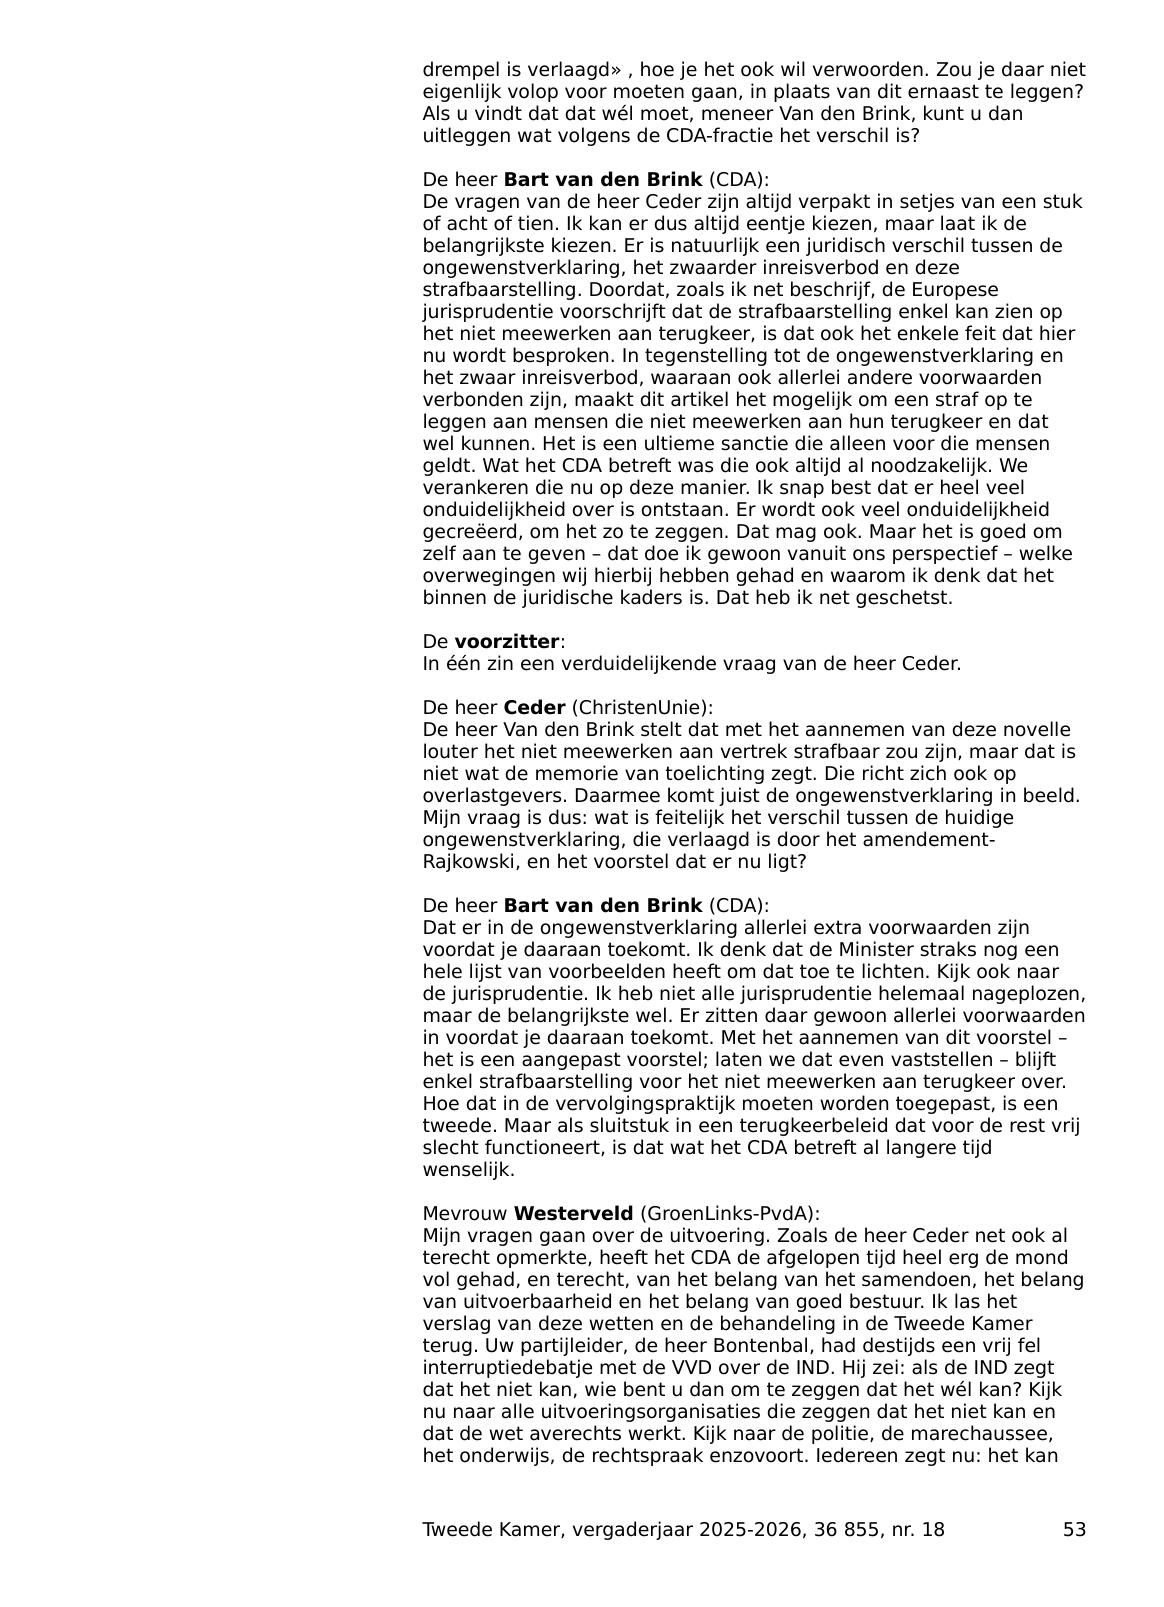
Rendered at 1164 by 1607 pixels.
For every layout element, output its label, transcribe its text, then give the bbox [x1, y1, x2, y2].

text De voorzitter: [422, 631, 1087, 653]
text De heer Bart van den Brink (CDA): [422, 895, 1087, 917]
text De vragen van de heer Ceder zijn altijd verpakt in setjes van een stuk of acht of tien. Ik kan er dus altijd eentje kiezen, maar laat ik de belangrijkste kiezen. Er is natuurlijk een juridisch verschil tussen de ongewenstverklaring, het zwaarder inreisverbod en deze strafbaarstelling. Doordat, zoals ik net beschrijf, de Europese jurisprudentie voorschrijft dat de strafbaarstelling enkel kan zien op het niet meewerken aan terugkeer, is dat ook het enkele feit dat hier nu wordt besproken. In tegenstelling tot de ongewenstverklaring en het zwaar inreisverbod, waaraan ook allerlei andere voorwaarden verbonden zijn, maakt dit artikel het mogelijk om een straf op te leggen aan mensen die niet meewerken aan hun terugkeer en dat wel kunnen. Het is een ultieme sanctie die alleen voor die mensen geldt. Wat het CDA betreft was die ook altijd al noodzakelijk. We verankeren die nu op deze manier. Ik snap best dat er heel veel onduidelijkheid over is ontstaan. Er wordt ook veel onduidelijkheid gecreëerd, om het zo te zeggen. Dat mag ook. Maar het is goed om zelf aan te geven – dat doe ik gewoon vanuit ons perspectief – welke overwegingen wij hierbij hebben gehad en waarom ik denk dat het binnen de juridische kaders is. Dat heb ik net geschetst. [422, 191, 1087, 609]
text De heer Ceder (ChristenUnie): [422, 697, 1087, 719]
text Mevrouw Westerveld (GroenLinks-PvdA): [422, 1203, 1087, 1225]
text De heer Van den Brink stelt dat met het aannemen van deze novelle louter het niet meewerken aan vertrek strafbaar zou zijn, maar dat is niet wat de memorie van toelichting zegt. Die richt zich ook op overlastgevers. Daarmee komt juist de ongewenstverklaring in beeld. Mijn vraag is dus: wat is feitelijk het verschil tussen de huidige ongewenstverklaring, die verlaagd is door het amendement-Rajkowski, en het voorstel dat er nu ligt? [422, 719, 1087, 873]
text Dat er in de ongewenstverklaring allerlei extra voorwaarden zijn voordat je daaraan toekomt. Ik denk dat de Minister straks nog een hele lijst van voorbeelden heeft om dat toe te lichten. Kijk ook naar de jurisprudentie. Ik heb niet alle jurisprudentie helemaal nageplozen, maar de belangrijkste wel. Er zitten daar gewoon allerlei voorwaarden in voordat je daaraan toekomt. Met het aannemen van dit voorstel – het is een aangepast voorstel; laten we dat even vaststellen – blijft enkel strafbaarstelling voor het niet meewerken aan terugkeer over. Hoe dat in de vervolgingspraktijk moeten worden toegepast, is een tweede. Maar als sluitstuk in een terugkeerbeleid dat voor de rest vrij slecht functioneert, is dat wat het CDA betreft al langere tijd wenselijk. [422, 917, 1087, 1181]
text Mijn vragen gaan over de uitvoering. Zoals de heer Ceder net ook al terecht opmerkte, heeft het CDA de afgelopen tijd heel erg de mond vol gehad, en terecht, van het belang van het samendoen, het belang van uitvoerbaarheid en het belang van goed bestuur. Ik las het verslag van deze wetten en de behandeling in de Tweede Kamer terug. Uw partijleider, de heer Bontenbal, had destijds een vrij fel interruptiedebatje met de VVD over de IND. Hij zei: als de IND zegt dat het niet kan, wie bent u dan om te zeggen dat het wél kan? Kijk nu naar alle uitvoeringsorganisaties die zeggen dat het niet kan en dat de wet averechts werkt. Kijk naar de politie, de marechaussee, het onderwijs, de rechtspraak enzovoort. Iedereen zegt nu: het kan [422, 1225, 1087, 1467]
text De heer Bart van den Brink (CDA): [422, 169, 1087, 191]
text drempel is verlaagd» , hoe je het ook wil verwoorden. Zou je daar niet eigenlijk volop voor moeten gaan, in plaats van dit ernaast te leggen? Als u vindt dat dat wél moet, meneer Van den Brink, kunt u dan uitleggen wat volgens de CDA-fractie het verschil is? [422, 59, 1087, 147]
text In één zin een verduidelijkende vraag van de heer Ceder. [422, 653, 1087, 675]
